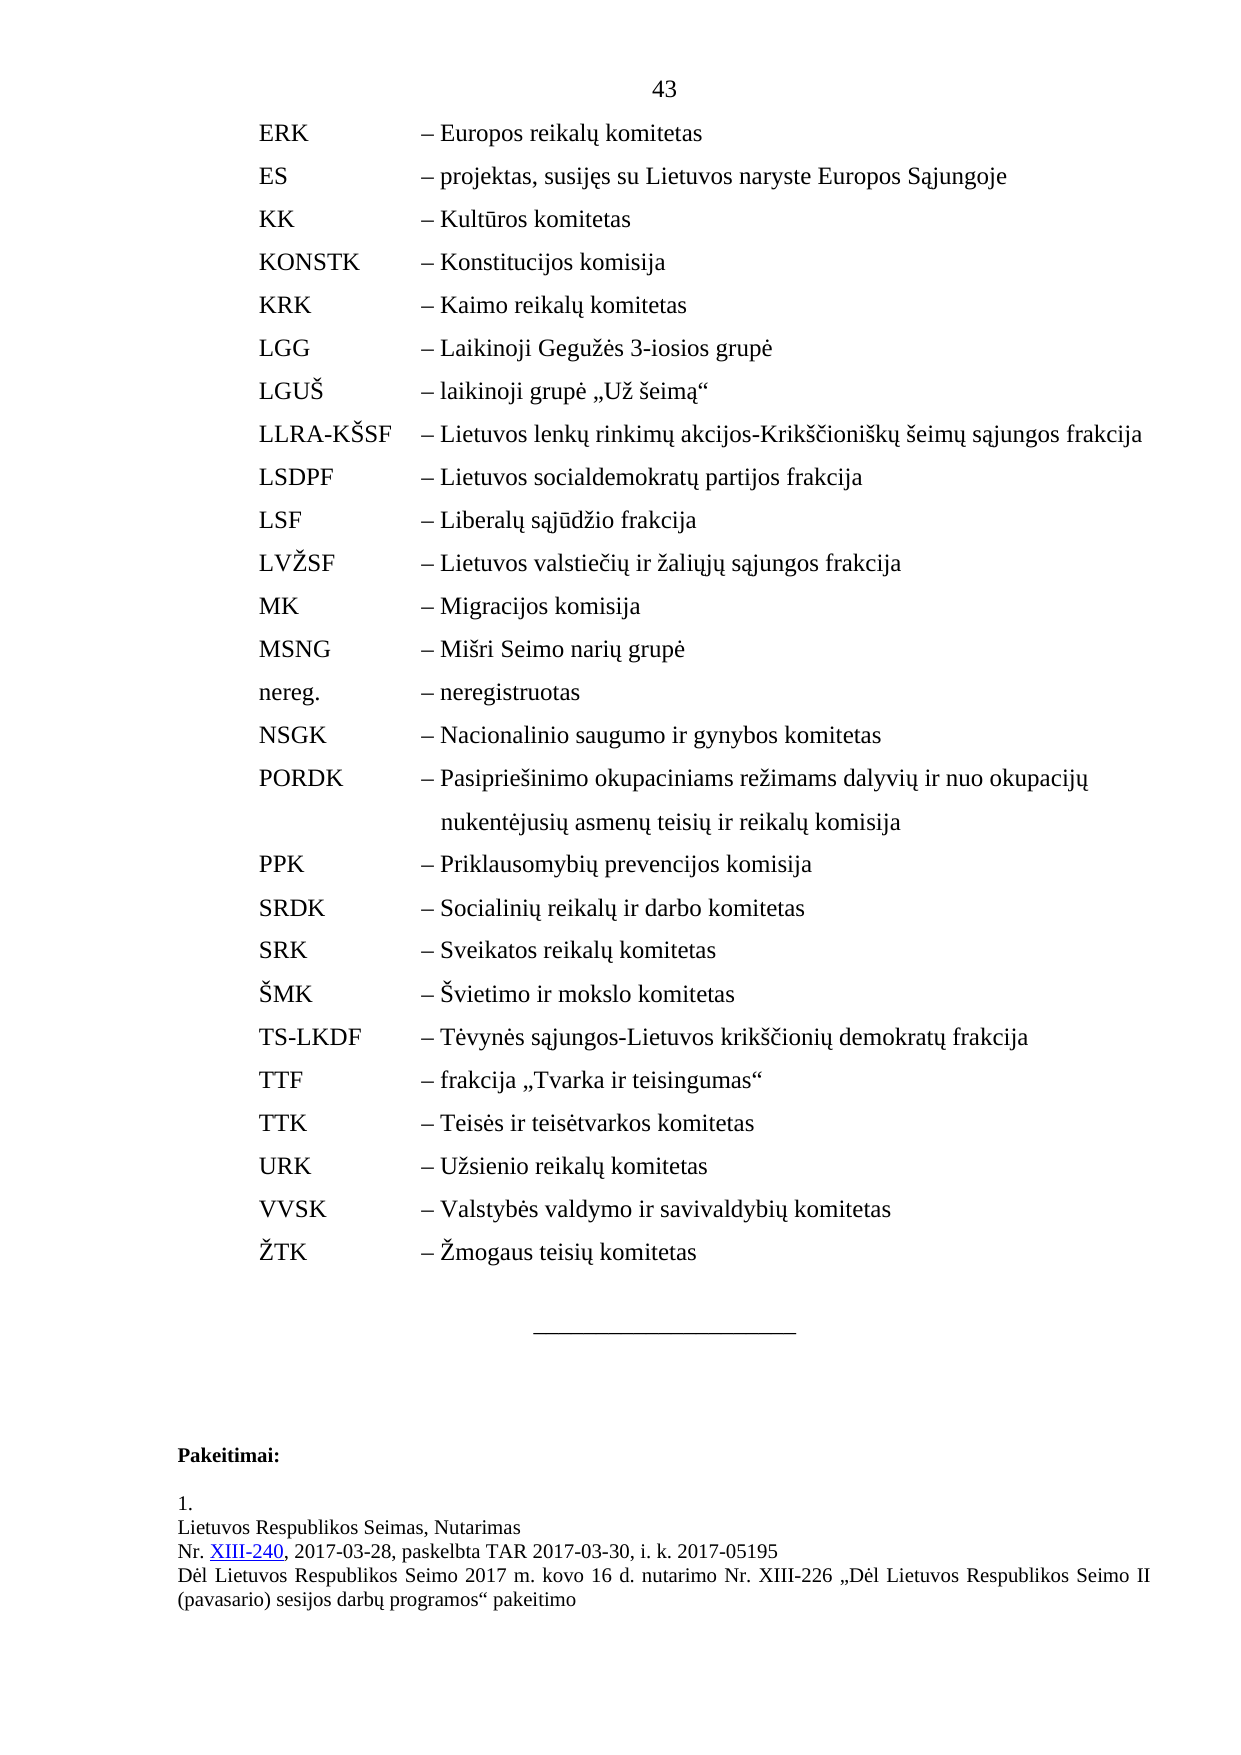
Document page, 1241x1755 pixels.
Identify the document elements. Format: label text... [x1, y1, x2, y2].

table_cell – Kaimo reikalų komitetas [410, 290, 1174, 333]
table_cell PPK [248, 850, 410, 893]
table_cell – Migracijos komisija [410, 591, 1174, 634]
table_cell – Lietuvos socialdemokratų partijos frakcija [410, 462, 1174, 505]
table_cell – Liberalų sąjūdžio frakcija [410, 505, 1174, 548]
table_cell NSGK [248, 720, 410, 763]
table_cell KONSTK [248, 247, 410, 290]
table_cell LGG [248, 333, 410, 376]
text Nr. XIII-240, 2017-03-28, paskelbta TAR 2017-03-30, i. k. 2017-05195 [177, 1539, 1152, 1563]
table_cell ŠMK [248, 979, 410, 1022]
table_cell SRK [248, 936, 410, 979]
table_cell – Lietuvos valstiečių ir žaliųjų sąjungos frakcija [410, 548, 1174, 591]
text _____________________ [177, 1308, 1152, 1337]
table_cell LLRA-KŠSF [248, 419, 410, 462]
table_cell URK [248, 1151, 410, 1194]
table_cell – Žmogaus teisių komitetas [410, 1237, 1174, 1280]
table_cell – Socialinių reikalų ir darbo komitetas [410, 893, 1174, 936]
table_cell LGUŠ [248, 376, 410, 419]
table_cell LVŽSF [248, 548, 410, 591]
table_cell – Europos reikalų komitetas [410, 118, 1174, 161]
table_cell – Lietuvos lenkų rinkimų akcijos-Krikščioniškų šeimų sąjungos frakcija [410, 419, 1174, 462]
table_cell KRK [248, 290, 410, 333]
table_cell nereg. [248, 678, 410, 720]
table_cell TTK [248, 1108, 410, 1151]
text Dėl Lietuvos Respublikos Seimo 2017 m. kovo 16 d. nutarimo Nr. XIII-226 „Dėl Lietuvos Respublikos Seimo II (pavasario) sesijos darbų programos“ pakeitimo [177, 1563, 1152, 1611]
table_cell – Tėvynės sąjungos-Lietuvos krikščionių demokratų frakcija [410, 1022, 1174, 1065]
table_cell LSF [248, 505, 410, 548]
table_cell – laikinoji grupė „Už šeimą“ [410, 376, 1174, 419]
table_cell – Laikinoji Gegužės 3-iosios grupė [410, 333, 1174, 376]
table_cell – Priklausomybių prevencijos komisija [410, 850, 1174, 893]
table_cell SRDK [248, 893, 410, 936]
table_cell – Valstybės valdymo ir savivaldybių komitetas [410, 1194, 1174, 1237]
table_cell MK [248, 591, 410, 634]
table_cell – Nacionalinio saugumo ir gynybos komitetas [410, 720, 1174, 763]
table_cell ŽTK [248, 1237, 410, 1280]
table_cell TS-LKDF [248, 1022, 410, 1065]
table_cell – Kultūros komitetas [410, 204, 1174, 247]
table_cell – Švietimo ir mokslo komitetas [410, 979, 1174, 1022]
table_cell – neregistruotas [410, 678, 1174, 720]
table_cell LSDPF [248, 462, 410, 505]
table_cell MSNG [248, 634, 410, 677]
text Lietuvos Respublikos Seimas, Nutarimas [177, 1515, 1152, 1539]
table_cell – Konstitucijos komisija [410, 247, 1174, 290]
table_cell – Pasipriešinimo okupaciniams režimams dalyvių ir nuo okupacijų nukentėjusių asmenų teisių ir reikalų komisija [410, 764, 1174, 849]
table_cell – Sveikatos reikalų komitetas [410, 936, 1174, 979]
table_cell – frakcija „Tvarka ir teisingumas“ [410, 1065, 1174, 1108]
table_cell VVSK [248, 1194, 410, 1237]
text Pakeitimai: [177, 1443, 1152, 1467]
table_cell KK [248, 204, 410, 247]
table_cell TTF [248, 1065, 410, 1108]
table_cell – projektas, susijęs su Lietuvos naryste Europos Sąjungoje [410, 161, 1174, 204]
table_cell PORDK [248, 764, 410, 849]
text 1. [177, 1491, 1152, 1515]
table_cell ERK [248, 118, 410, 161]
table_cell ES [248, 161, 410, 204]
table_cell – Užsienio reikalų komitetas [410, 1151, 1174, 1194]
table_cell – Mišri Seimo narių grupė [410, 634, 1174, 677]
table_cell – Teisės ir teisėtvarkos komitetas [410, 1108, 1174, 1151]
